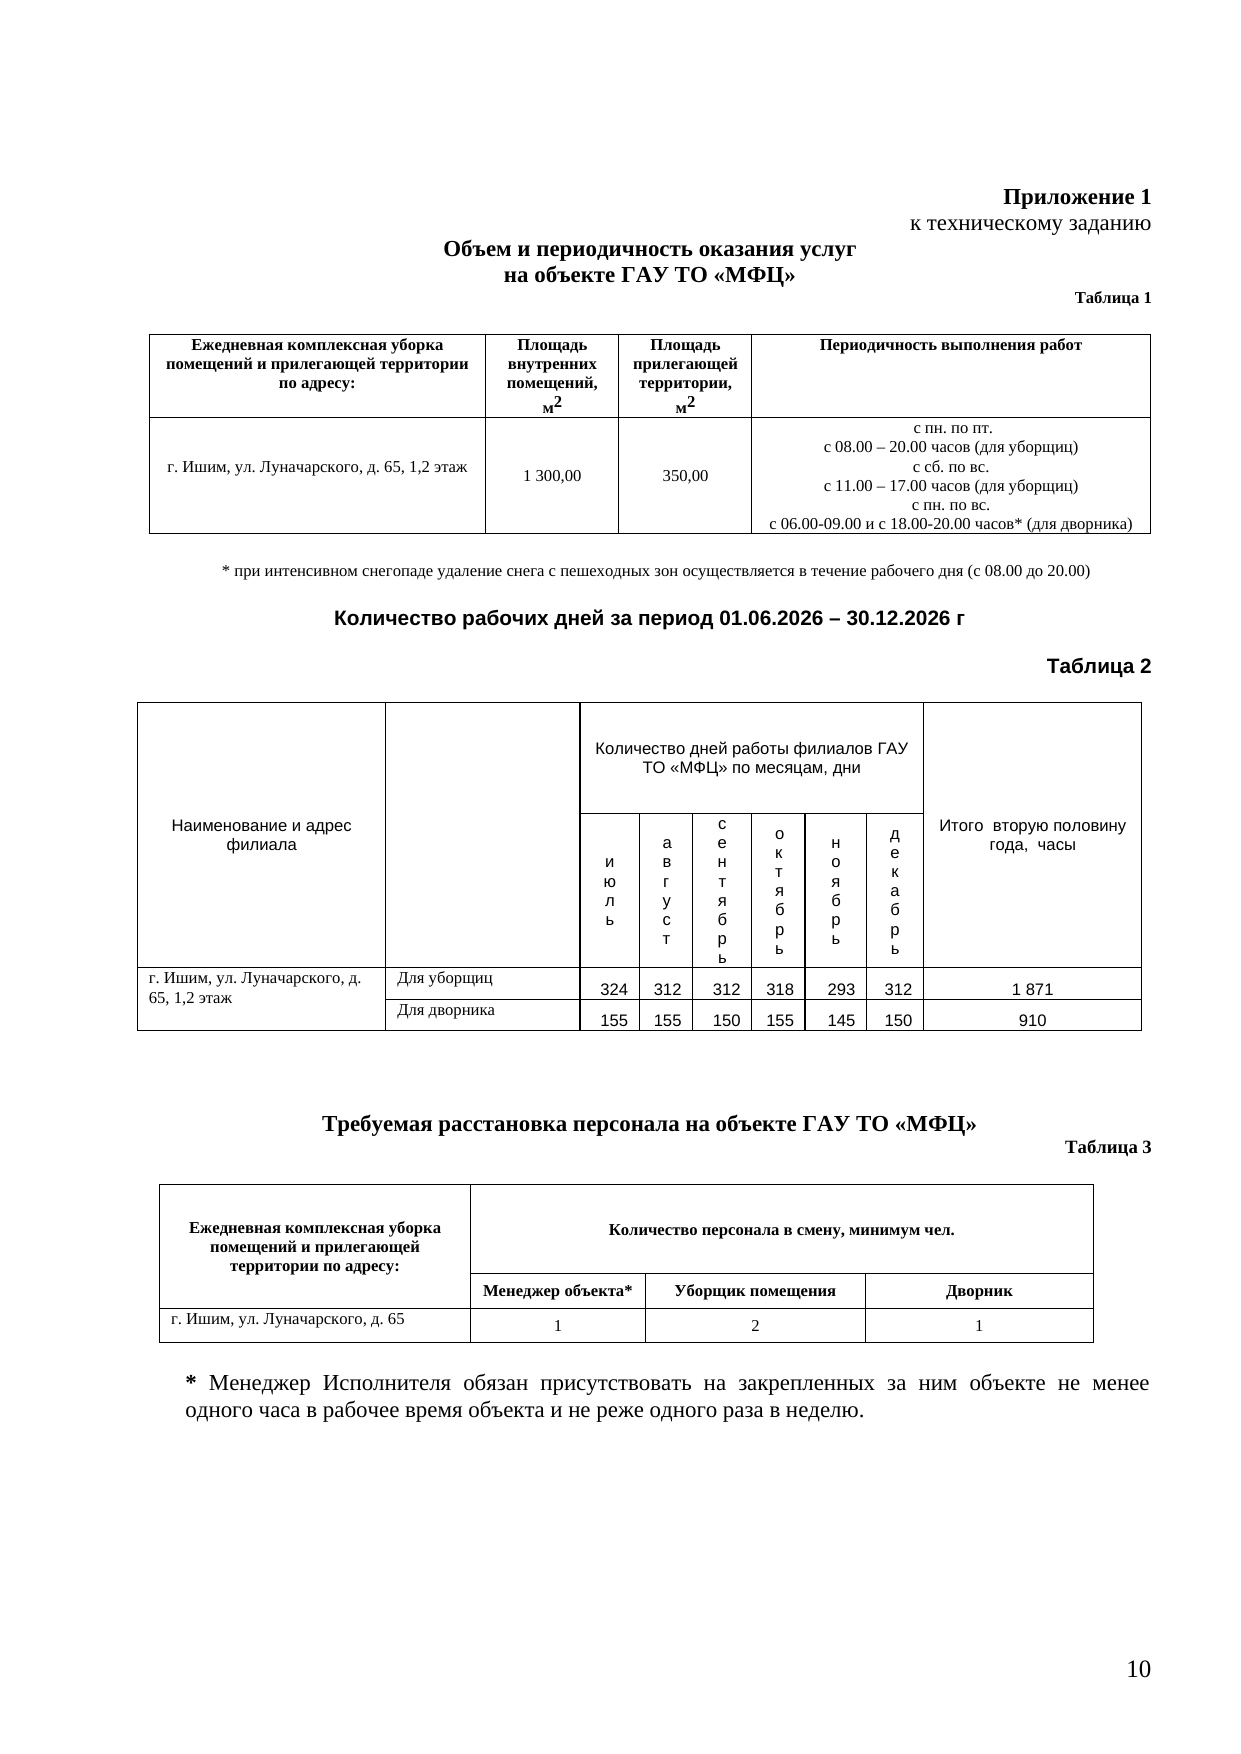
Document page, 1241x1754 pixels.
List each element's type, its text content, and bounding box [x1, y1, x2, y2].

table_cell 318 [752, 968, 804, 998]
table_cell 312 [867, 968, 923, 998]
table_cell июль [581, 814, 639, 967]
table_cell декабрь [867, 814, 923, 967]
text * Менеджер Исполнителя обязан присутствовать на закрепленных за ним объекте не менее одного часа в рабочее время объекта и не реже одного раза в неделю. [185, 1369, 1152, 1422]
table_cell Для уборщиц [386, 968, 579, 998]
text Приложение 1 [148, 182, 1152, 210]
table_cell г. Ишим, ул. Луначарского, д. 65, 1,2 этаж [150, 418, 485, 533]
table_cell 155 [581, 1000, 639, 1030]
text Таблица 2 [148, 654, 1152, 678]
text Объем и периодичность оказания услуг [148, 235, 1152, 262]
table_cell 1 300,00 [486, 418, 618, 533]
table_cell Для дворника [386, 1000, 579, 1030]
table_cell 910 [924, 1000, 1141, 1030]
table_header Количество дней работы филиалов ГАУ ТО «МФЦ» по месяцам, дни [581, 703, 923, 813]
table_cell 155 [752, 1000, 804, 1030]
table_cell 150 [867, 1000, 923, 1030]
table_cell ноябрь [806, 814, 866, 967]
text Количество рабочих дней за период 01.06.2026 – 30.12.2026 г [148, 606, 1152, 630]
table_cell 312 [693, 968, 751, 998]
table_cell г. Ишим, ул. Луначарского, д. 65 [160, 1309, 470, 1342]
text Требуемая расстановка персонала на объекте ГАУ ТО «МФЦ» [148, 1110, 1152, 1136]
table_cell 150 [693, 1000, 751, 1030]
table_cell Дворник [866, 1274, 1093, 1307]
table_header Ежедневная комплексная уборка помещений и прилегающей территории по адресу: [150, 335, 485, 417]
table_header Наименование и адрес филиала [138, 703, 385, 967]
text Таблица 1 [241, 288, 1152, 307]
table_cell август [640, 814, 692, 967]
table_header Итого вторую половину года, часы [924, 703, 1141, 967]
table_cell 155 [640, 1000, 692, 1030]
table_header Ежедневная комплексная уборка помещений и прилегающей территории по адресу: [160, 1185, 470, 1307]
table_cell г. Ишим, ул. Луначарского, д. 65, 1,2 этаж [138, 968, 385, 1030]
text Таблица 3 [148, 1136, 1152, 1158]
table_cell с пн. по пт. с 08.00 – 20.00 часов (для уборщиц) с сб. по вс. с 11.00 – 17.00 часов (для уборщиц) с пн. по вс. с 06.00-09.00 и с 18.00-20.00 часов* (для дворника) [752, 418, 1150, 533]
table_header [386, 703, 579, 967]
table_header Периодичность выполнения работ [752, 335, 1150, 417]
table_header Площадь прилегающей территории, м2 [619, 335, 751, 417]
table_cell 1 [866, 1309, 1093, 1342]
text к техническому заданию [148, 210, 1152, 235]
table_header Количество персонала в смену, минимум чел. [471, 1185, 1093, 1273]
table_cell 324 [581, 968, 639, 998]
table_header Площадь внутренних помещений, м2 [486, 335, 618, 417]
table_cell 293 [806, 968, 866, 998]
table_cell 2 [646, 1309, 865, 1342]
table_cell 350,00 [619, 418, 751, 533]
text на объекте ГАУ ТО «МФЦ» [148, 262, 1152, 288]
table_cell 312 [640, 968, 692, 998]
table_cell Уборщик помещения [646, 1274, 865, 1307]
table_cell 1 [471, 1309, 645, 1342]
table_cell октябрь [752, 814, 804, 967]
table_cell 1 871 [924, 968, 1141, 998]
table_cell сентябрь [693, 814, 751, 967]
table_cell 145 [806, 1000, 866, 1030]
table_cell Менеджер объекта* [471, 1274, 645, 1307]
text * при интенсивном снегопаде удаление снега с пешеходных зон осуществляется в течение рабочего дня (с 08.00 до 20.00) [222, 561, 1152, 580]
